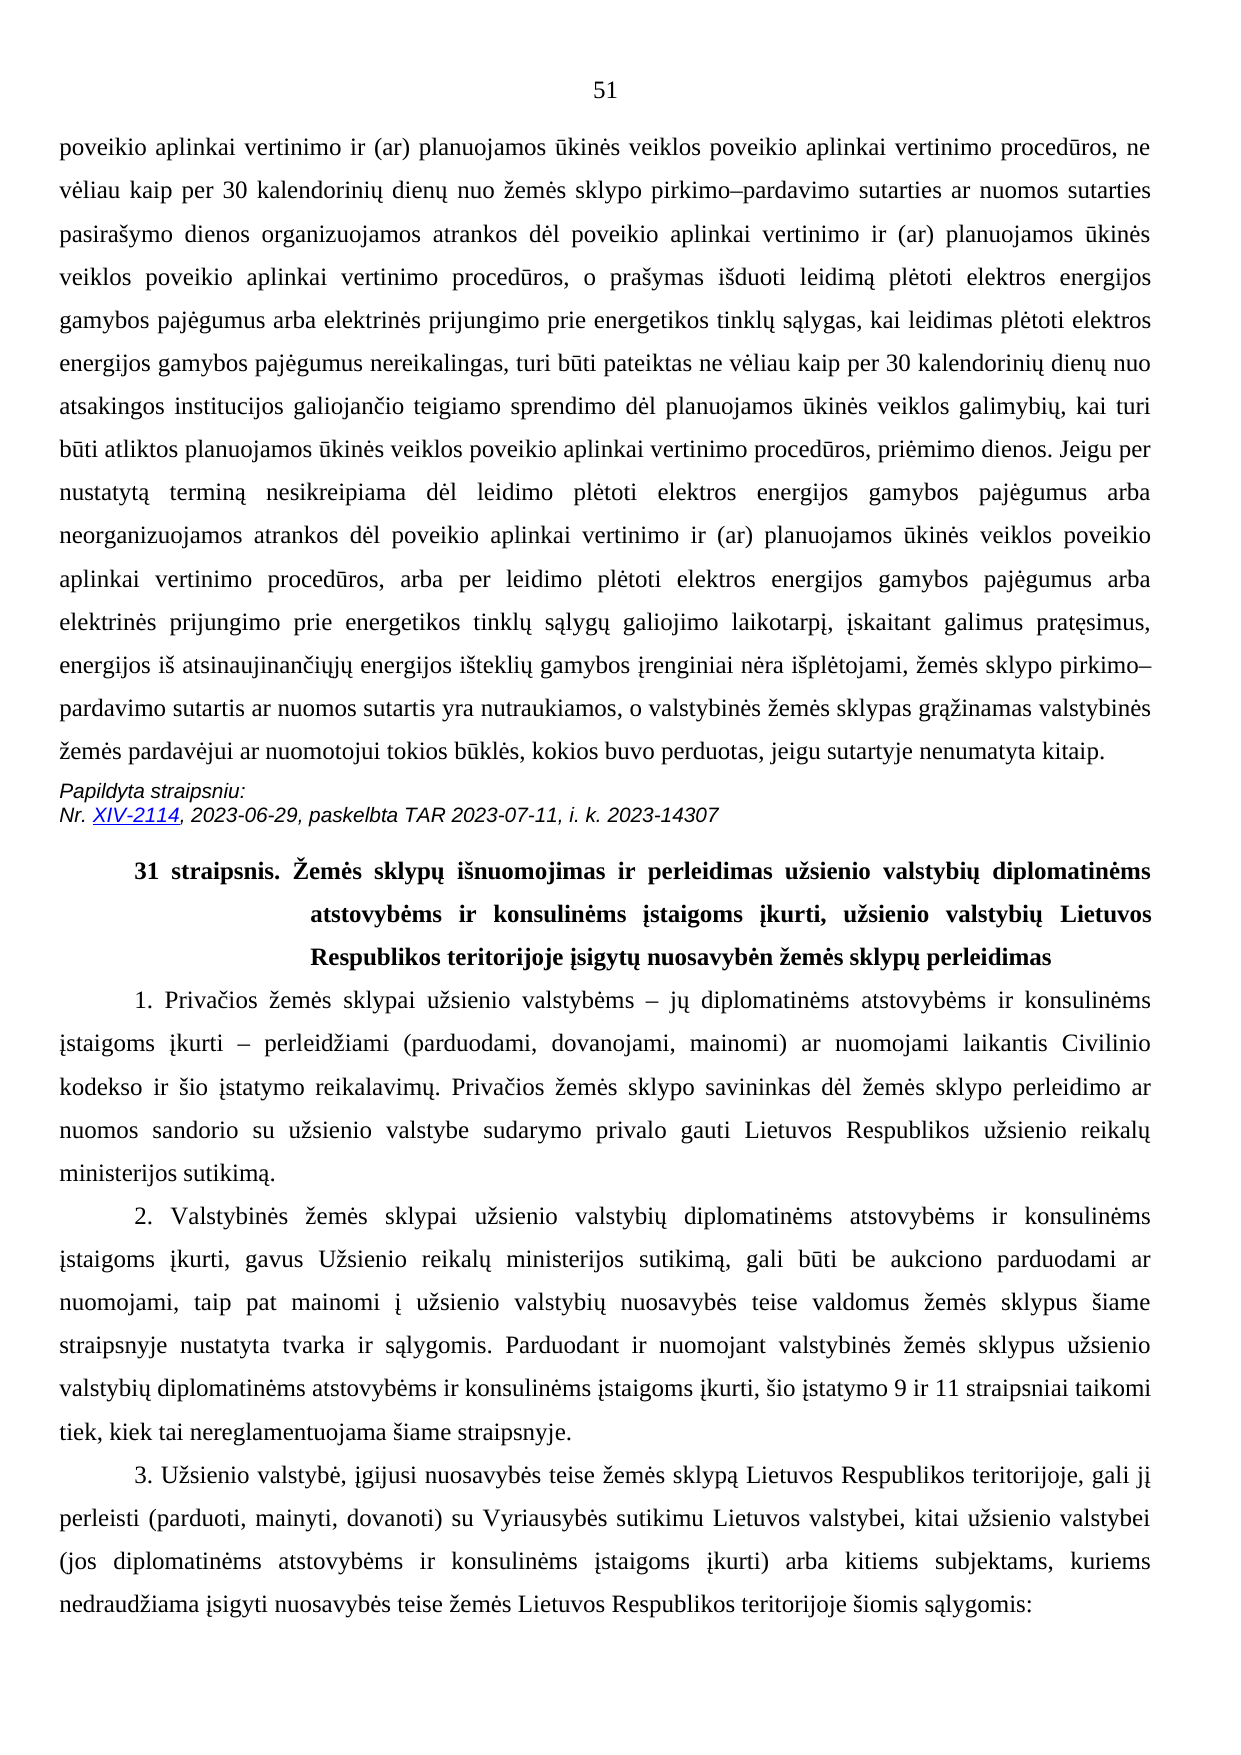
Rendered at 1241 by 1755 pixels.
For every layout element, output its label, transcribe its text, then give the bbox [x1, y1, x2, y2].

text 31 straipsnis. Žemės sklypų išnuomojimas ir perleidimas užsienio valstybių diplomatinėms atstovybėms ir konsulinėms įstaigoms įkurti, užsienio valstybių Lietuvos Respublikos teritorijoje įsigytų nuosavybėn žemės sklypų perleidimas [134, 856, 1152, 971]
text 3. Užsienio valstybė, įgijusi nuosavybės teise žemės sklypą Lietuvos Respublikos teritorijoje, gali jį perleisti (parduoti, mainyti, dovanoti) su Vyriausybės sutikimu Lietuvos valstybei, kitai užsienio valstybei (jos diplomatinėms atstovybėms ir konsulinėms įstaigoms įkurti) arba kitiems subjektams, kuriems nedraudžiama įsigyti nuosavybės teise žemės Lietuvos Respublikos teritorijoje šiomis sąlygomis: [59, 1460, 1152, 1618]
text Papildyta straipsniu: [59, 779, 1152, 803]
text 2. Valstybinės žemės sklypai užsienio valstybių diplomatinėms atstovybėms ir konsulinėms įstaigoms įkurti, gavus Užsienio reikalų ministerijos sutikimą, gali būti be aukciono parduodami ar nuomojami, taip pat mainomi į užsienio valstybių nuosavybės teise valdomus žemės sklypus šiame straipsnyje nustatyta tvarka ir sąlygomis. Parduodant ir nuomojant valstybinės žemės sklypus užsienio valstybių diplomatinėms atstovybėms ir konsulinėms įstaigoms įkurti, šio įstatymo 9 ir 11 straipsniai taikomi tiek, kiek tai nereglamentuojama šiame straipsnyje. [59, 1201, 1152, 1445]
text poveikio aplinkai vertinimo ir (ar) planuojamos ūkinės veiklos poveikio aplinkai vertinimo procedūros, ne vėliau kaip per 30 kalendorinių dienų nuo žemės sklypo pirkimo–pardavimo sutarties ar nuomos sutarties pasirašymo dienos organizuojamos atrankos dėl poveikio aplinkai vertinimo ir (ar) planuojamos ūkinės veiklos poveikio aplinkai vertinimo procedūros, o prašymas išduoti leidimą plėtoti elektros energijos gamybos pajėgumus arba elektrinės prijungimo prie energetikos tinklų sąlygas, kai leidimas plėtoti elektros energijos gamybos pajėgumus nereikalingas, turi būti pateiktas ne vėliau kaip per 30 kalendorinių dienų nuo atsakingos institucijos galiojančio teigiamo sprendimo dėl planuojamos ūkinės veiklos galimybių, kai turi būti atliktos planuojamos ūkinės veiklos poveikio aplinkai vertinimo procedūros, priėmimo dienos. Jeigu per nustatytą terminą nesikreipiama dėl leidimo plėtoti elektros energijos gamybos pajėgumus arba neorganizuojamos atrankos dėl poveikio aplinkai vertinimo ir (ar) planuojamos ūkinės veiklos poveikio aplinkai vertinimo procedūros, arba per leidimo plėtoti elektros energijos gamybos pajėgumus arba elektrinės prijungimo prie energetikos tinklų sąlygų galiojimo laikotarpį, įskaitant galimus pratęsimus, energijos iš atsinaujinančiųjų energijos išteklių gamybos įrenginiai nėra išplėtojami, žemės sklypo pirkimo–pardavimo sutartis ar nuomos sutartis yra nutraukiamos, o valstybinės žemės sklypas grąžinamas valstybinės žemės pardavėjui ar nuomotojui tokios būklės, kokios buvo perduotas, jeigu sutartyje nenumatyta kitaip. [59, 132, 1152, 765]
text Nr. XIV-2114, 2023-06-29, paskelbta TAR 2023-07-11, i. k. 2023-14307 [59, 803, 1152, 827]
text 1. Privačios žemės sklypai užsienio valstybėms – jų diplomatinėms atstovybėms ir konsulinėms įstaigoms įkurti – perleidžiami (parduodami, dovanojami, mainomi) ar nuomojami laikantis Civilinio kodekso ir šio įstatymo reikalavimų. Privačios žemės sklypo savininkas dėl žemės sklypo perleidimo ar nuomos sandorio su užsienio valstybe sudarymo privalo gauti Lietuvos Respublikos užsienio reikalų ministerijos sutikimą. [59, 985, 1152, 1187]
